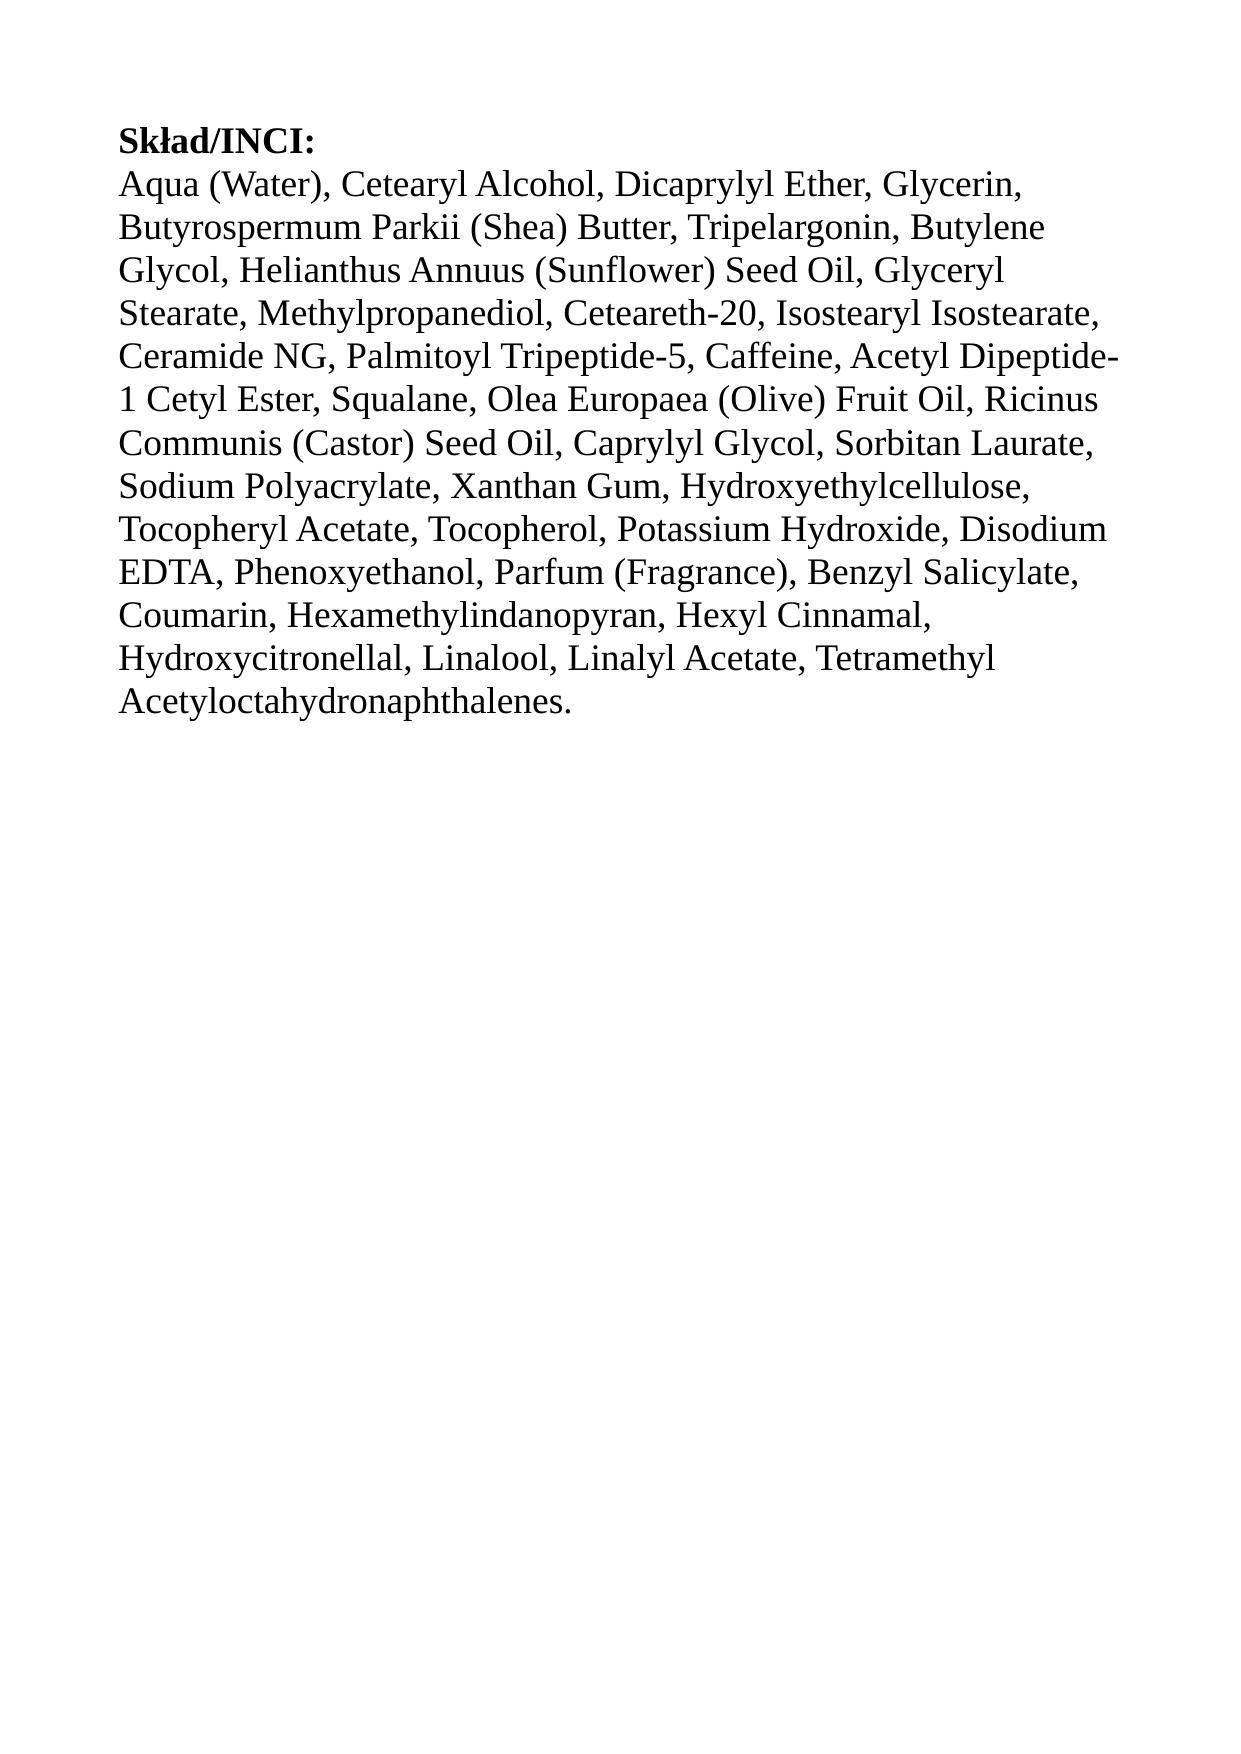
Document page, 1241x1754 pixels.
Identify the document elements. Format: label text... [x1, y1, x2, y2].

text Aqua (Water), Cetearyl Alcohol, Dicaprylyl Ether, Glycerin, Butyrospermum Parkii (Shea) Butter, Tripelargonin, Butylene Glycol, Helianthus Annuus (Sunflower) Seed Oil, Glyceryl Stearate, Methylpropanediol, Ceteareth-20, Isostearyl Isostearate, Ceramide NG, Palmitoyl Tripeptide-5, Caffeine, Acetyl Dipeptide-1 Cetyl Ester, Squalane, Olea Europaea (Olive) Fruit Oil, Ricinus Communis (Castor) Seed Oil, Caprylyl Glycol, Sorbitan Laurate, Sodium Polyacrylate, Xanthan Gum, Hydroxyethylcellulose, Tocopheryl Acetate, Tocopherol, Potassium Hydroxide, Disodium EDTA, Phenoxyethanol, Parfum (Fragrance), Benzyl Salicylate, Coumarin, Hexamethylindanopyran, Hexyl Cinnamal, Hydroxycitronellal, Linalool, Linalyl Acetate, Tetramethyl Acetyloctahydronaphthalenes. [118, 161, 1122, 722]
text Skład/INCI: [118, 118, 1122, 161]
